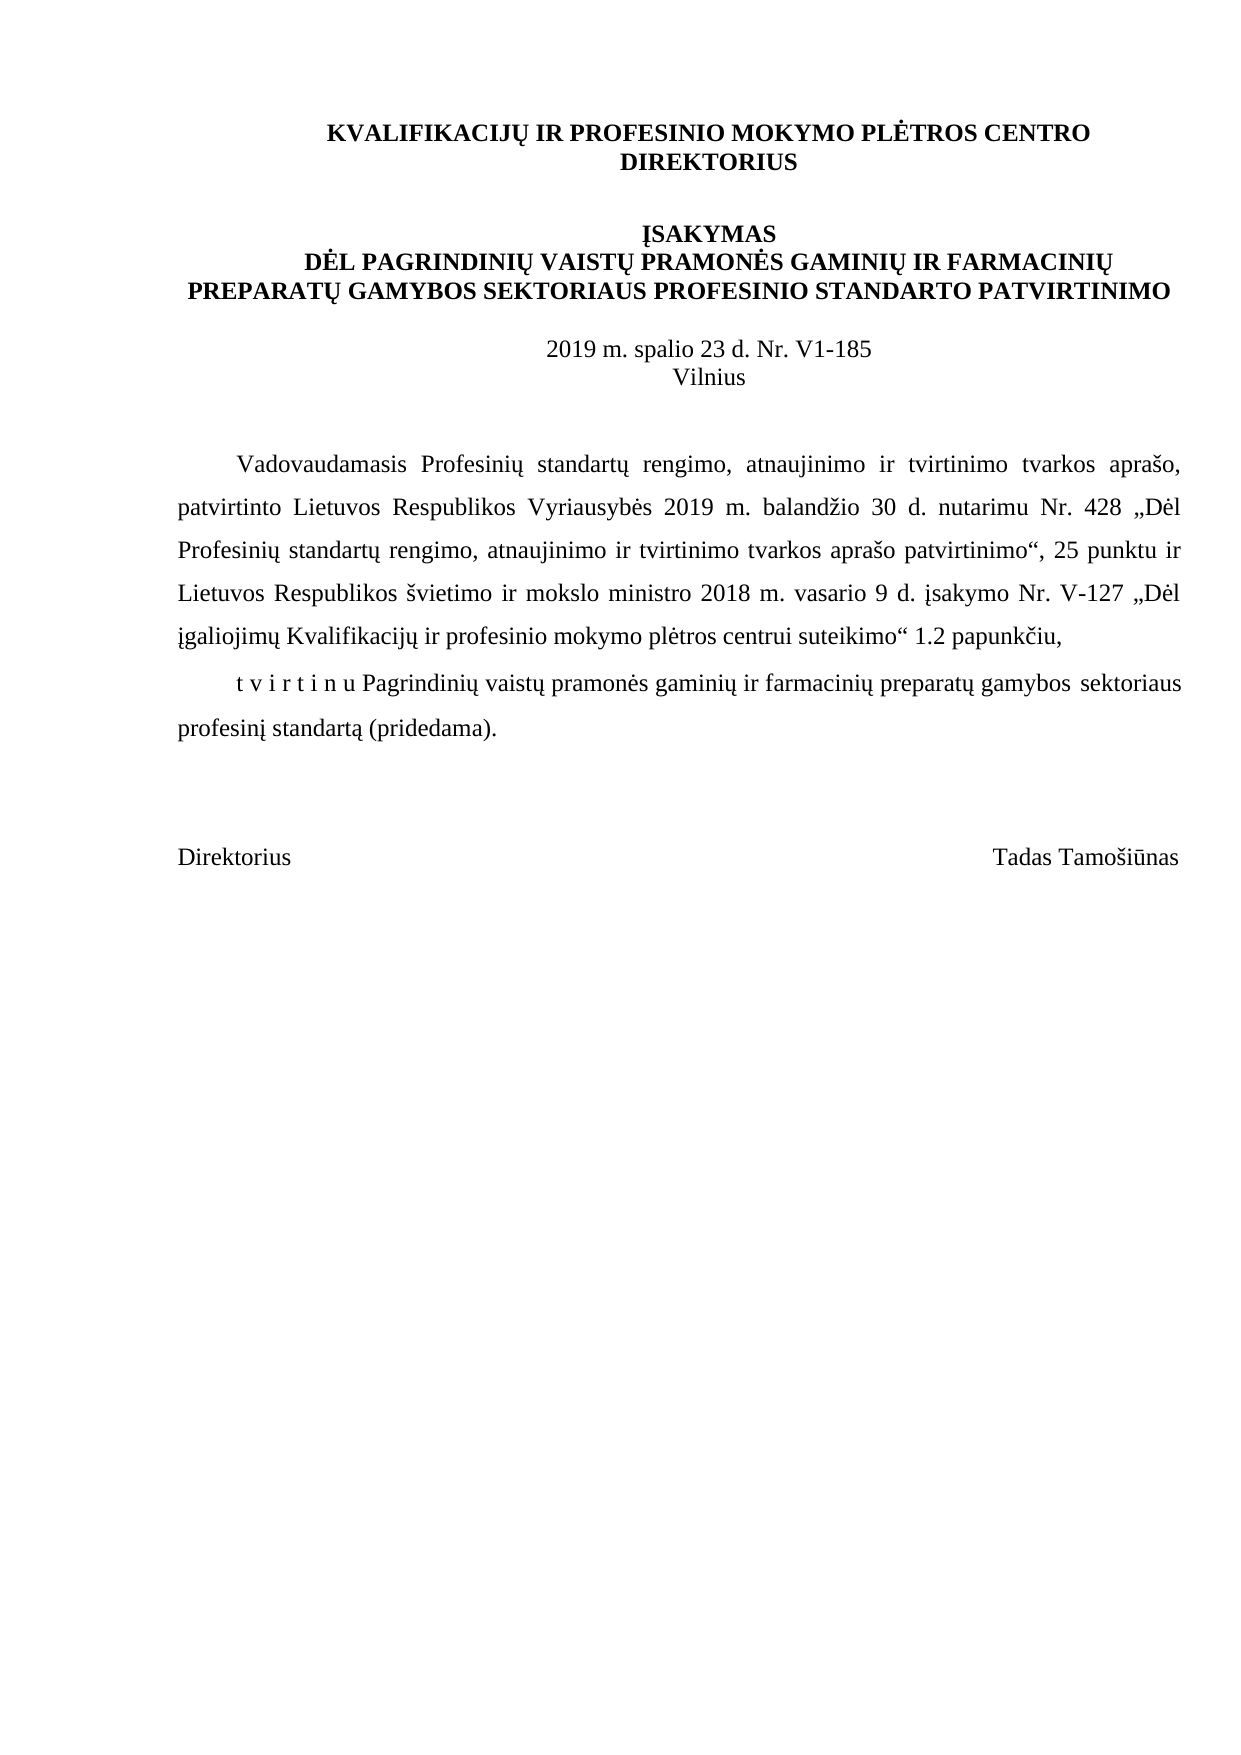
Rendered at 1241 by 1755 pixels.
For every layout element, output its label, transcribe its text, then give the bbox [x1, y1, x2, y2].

text DĖL PAGRINDINIŲ VAISTŲ PRAMONĖS GAMINIŲ IR FARMACINIŲ PREPARATŲ GAMYBOS SEKTORIAUS PROFESINIO STANDARTO PATVIRTINIMO [177, 247, 1182, 305]
text 2019 m. spalio 23 d. Nr. V1-185 [177, 334, 1182, 362]
text Vilnius [177, 362, 1182, 391]
text Direktorius Tadas Tamošiūnas [177, 842, 1182, 871]
text t v i r t i n u Pagrindinių vaistų pramonės gaminių ir farmacinių preparatų gamybos sektoriaus profesinį standartą (pridedama). [177, 664, 1182, 742]
text ĮSAKYMAS [177, 219, 1182, 247]
text Vadovaudamasis Profesinių standartų rengimo, atnaujinimo ir tvirtinimo tvarkos aprašo, patvirtinto Lietuvos Respublikos Vyriausybės 2019 m. balandžio 30 d. nutarimu Nr. 428 „Dėl Profesinių standartų rengimo, atnaujinimo ir tvirtinimo tvarkos aprašo patvirtinimo“, 25 punktu ir Lietuvos Respublikos švietimo ir mokslo ministro 2018 m. vasario 9 d. įsakymo Nr. V-127 „Dėl įgaliojimų Kvalifikacijų ir profesinio mokymo plėtros centrui suteikimo“ 1.2 papunkčiu, [177, 449, 1182, 650]
text KVALIFIKACIJŲ IR PROFESINIO MOKYMO PLĖTROS CENTRO [177, 118, 1182, 147]
text DIREKTORIUS [177, 147, 1182, 176]
